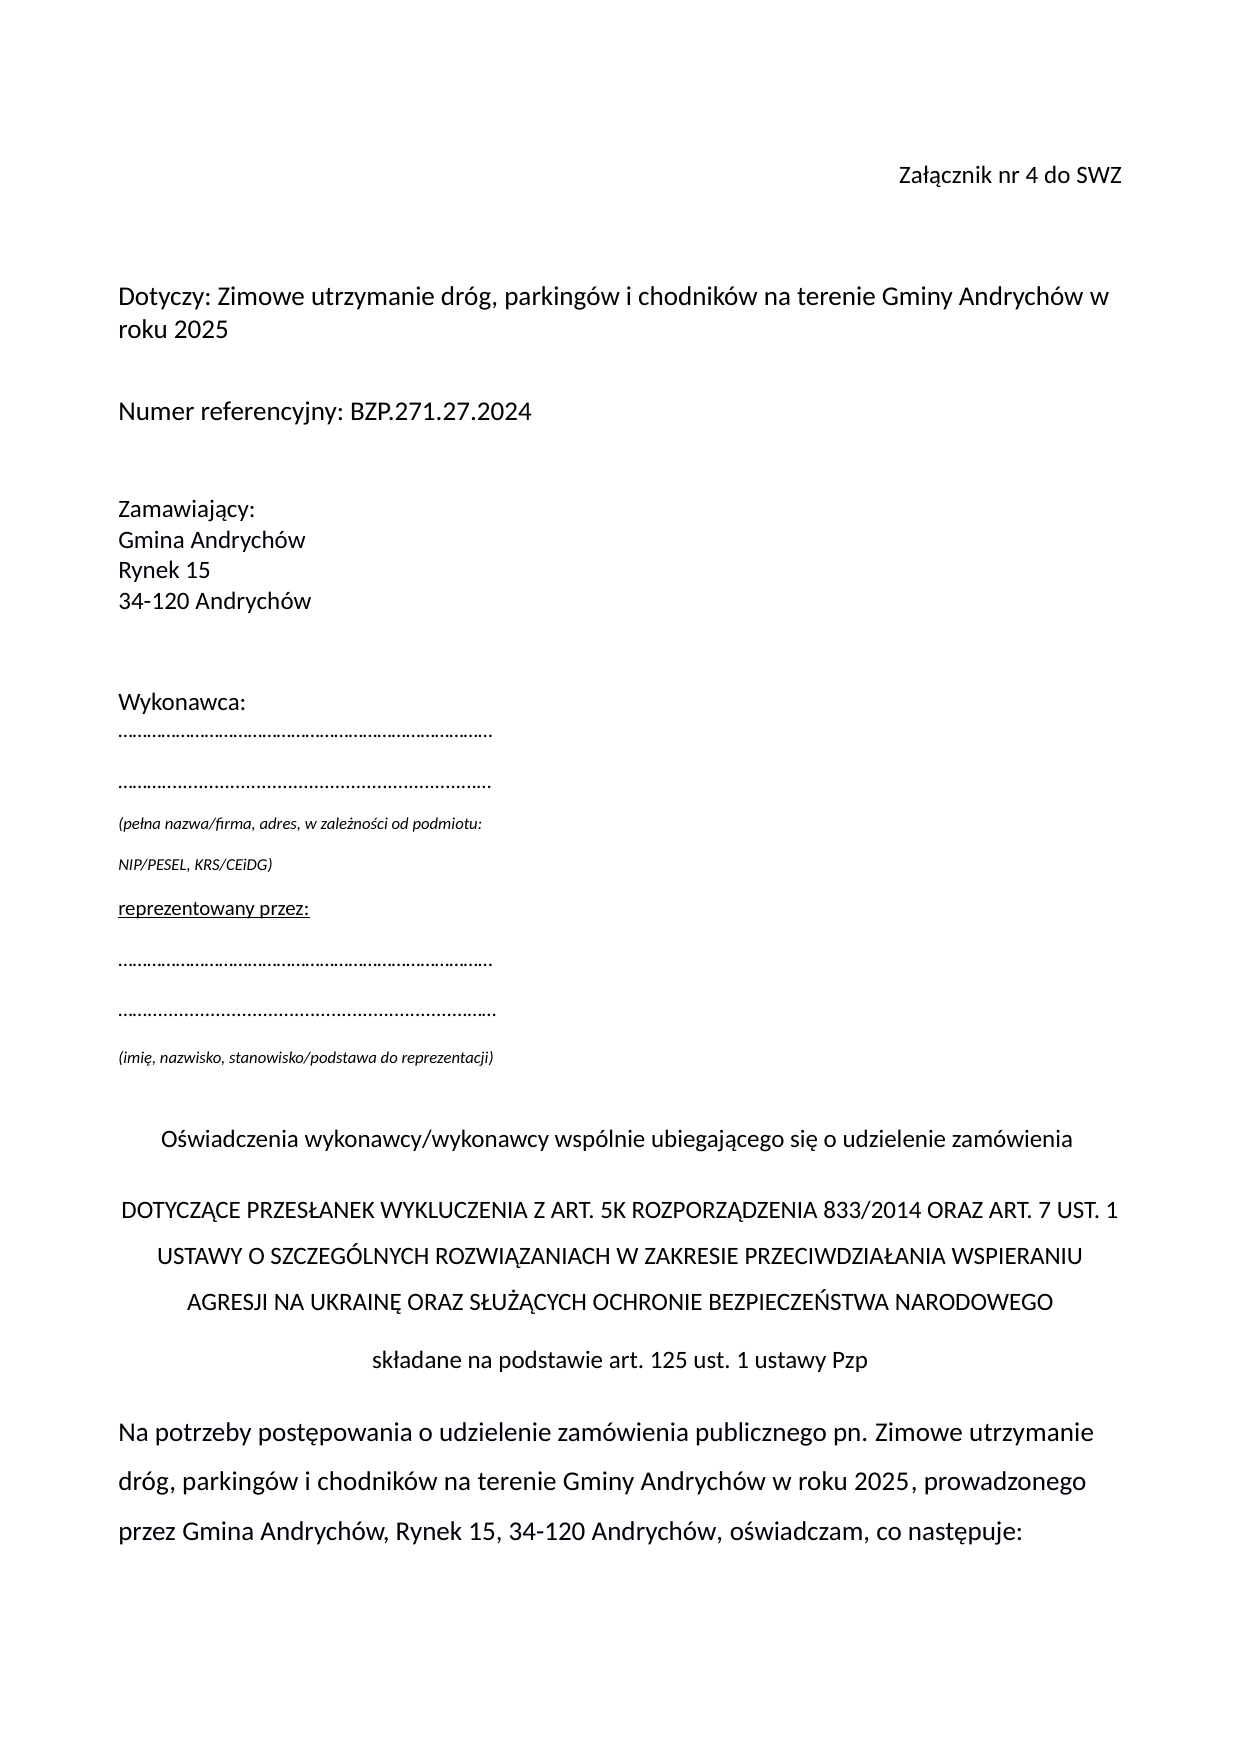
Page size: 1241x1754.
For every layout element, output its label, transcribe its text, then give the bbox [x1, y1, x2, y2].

text Na potrzeby postępowania o udzielenie zamówienia publicznego pn. Zimowe utrzymanie dróg, parkingów i chodników na terenie Gminy Andrychów w roku 2025, prowadzonego przez Gmina Andrychów, Rynek 15, 34-120 Andrychów, oświadczam, co następuje: [118, 1415, 1122, 1547]
text reprezentowany przez: [118, 895, 1122, 920]
text Rynek 15 [118, 554, 1122, 585]
text ……………………………………………………………………………............................................................…(pełna nazwa/firma, adres, w zależności od podmiotu: NIP/PESEL, KRS/CEiDG) [118, 717, 502, 874]
text Numer referencyjny: BZP.271.27.2024 [118, 394, 1122, 427]
text składane na podstawie art. 125 ust. 1 ustawy Pzp [118, 1344, 1122, 1374]
text Zamawiający: [118, 493, 1122, 524]
text Wykonawca: [118, 687, 1122, 717]
text DOTYCZĄCE PRZESŁANEK WYKLUCZENIA Z ART. 5K ROZPORZĄDZENIA 833/2014 ORAZ ART. 7 UST. 1 USTAWY o szczególnych rozwiązaniach w zakresie przeciwdziałania wspieraniu agresji na Ukrainę oraz służących ochronie bezpieczeństwa narodowego [118, 1194, 1122, 1316]
text Oświadczenia wykonawcy/wykonawcy wspólnie ubiegającego się o udzielenie zamówienia [118, 1124, 1122, 1154]
text 34-120 Andrychów [118, 585, 1122, 615]
text ………………………………………………………………………….............................................................…… [118, 946, 502, 1022]
text Gmina Andrychów [118, 524, 1122, 554]
list Dotyczy: Zimowe utrzymanie dróg, parkingów i chodników na terenie Gminy Andrychów w roku 2025 [118, 279, 1122, 345]
text (imię, nazwisko, stanowisko/podstawa do reprezentacji) [118, 1047, 502, 1068]
text Załącznik nr 4 do SWZ [118, 159, 1122, 189]
